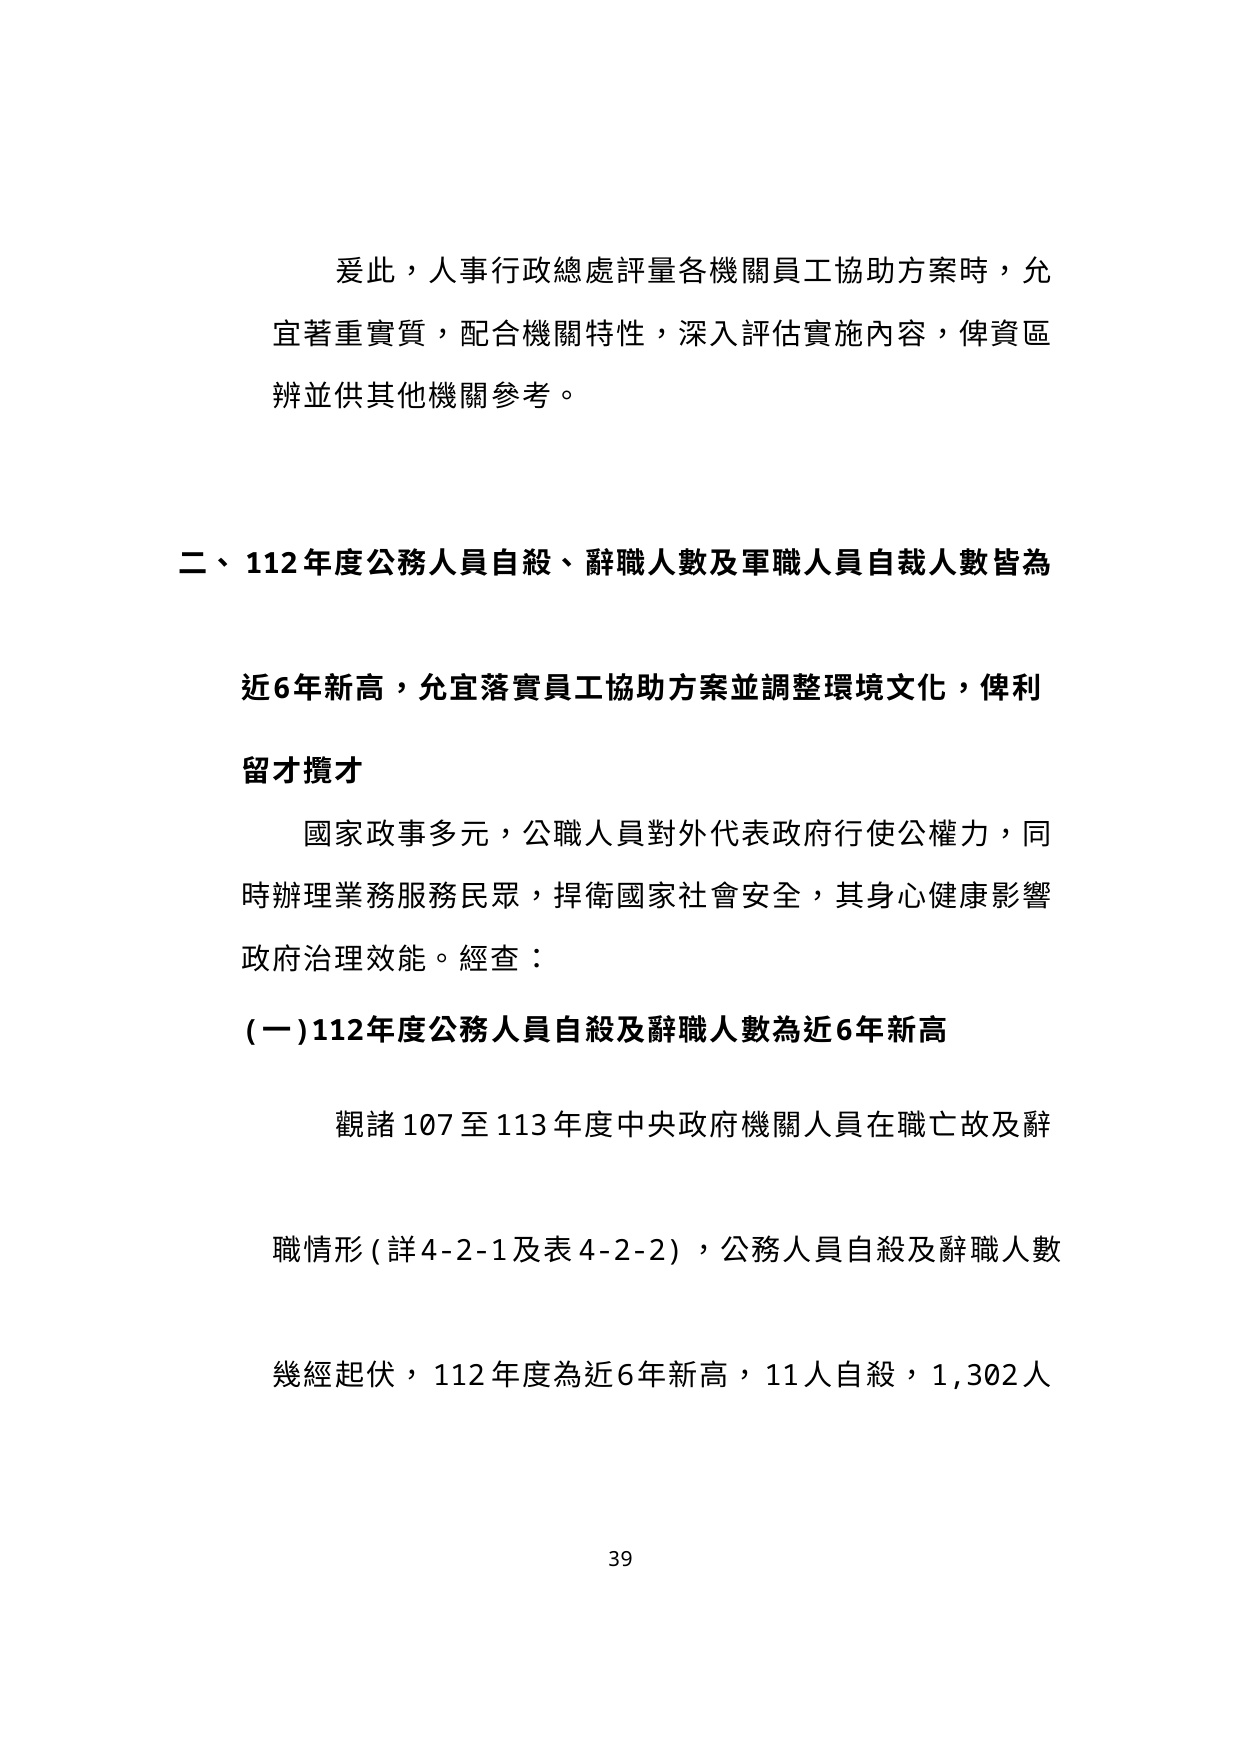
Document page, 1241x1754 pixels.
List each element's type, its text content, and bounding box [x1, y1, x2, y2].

text 國家政事多元，公職人員對外代表政府行使公權力，同時辦理業務服務民眾，捍衛國家社會安全，其身心健康影響政府治理效能。經查： [236, 790, 1063, 977]
text 二、112年度公務人員自殺、辭職人數及軍職人員自裁人數皆為近6年新高，允宜落實員工協助方案並調整環境文化，俾利留才攬才 [177, 477, 1063, 790]
text 爰此，人事行政總處評量各機關員工協助方案時，允宜著重實質，配合機關特性，深入評估實施內容，俾資區辨並供其他機關參考。 [266, 227, 1063, 415]
text (一)112年度公務人員自殺及辭職人數為近6年新高 [236, 977, 1063, 1040]
text 觀諸107至113年度中央政府機關人員在職亡故及辭職情形(詳4-2-1及表4-2-2)，公務人員自殺及辭職人數幾經起伏，112年度為近6年新高，11人自殺，1,302人辭職，較111年度1,064人增加22.37%，前5大辭職原因依序為另有他就594人、照顧家屬169人、健康欠佳104人、進修升學91人、搬家或返鄉46人，113年度截至4月底止較去年同期下降，全年度狀況仍待觀察。至公務人員外之工友、技工、駕駛、聘用及約僱人員等其他人員，112年度無人自殺，16人辭職，相關情節較不明顯。 [266, 1040, 1063, 1415]
